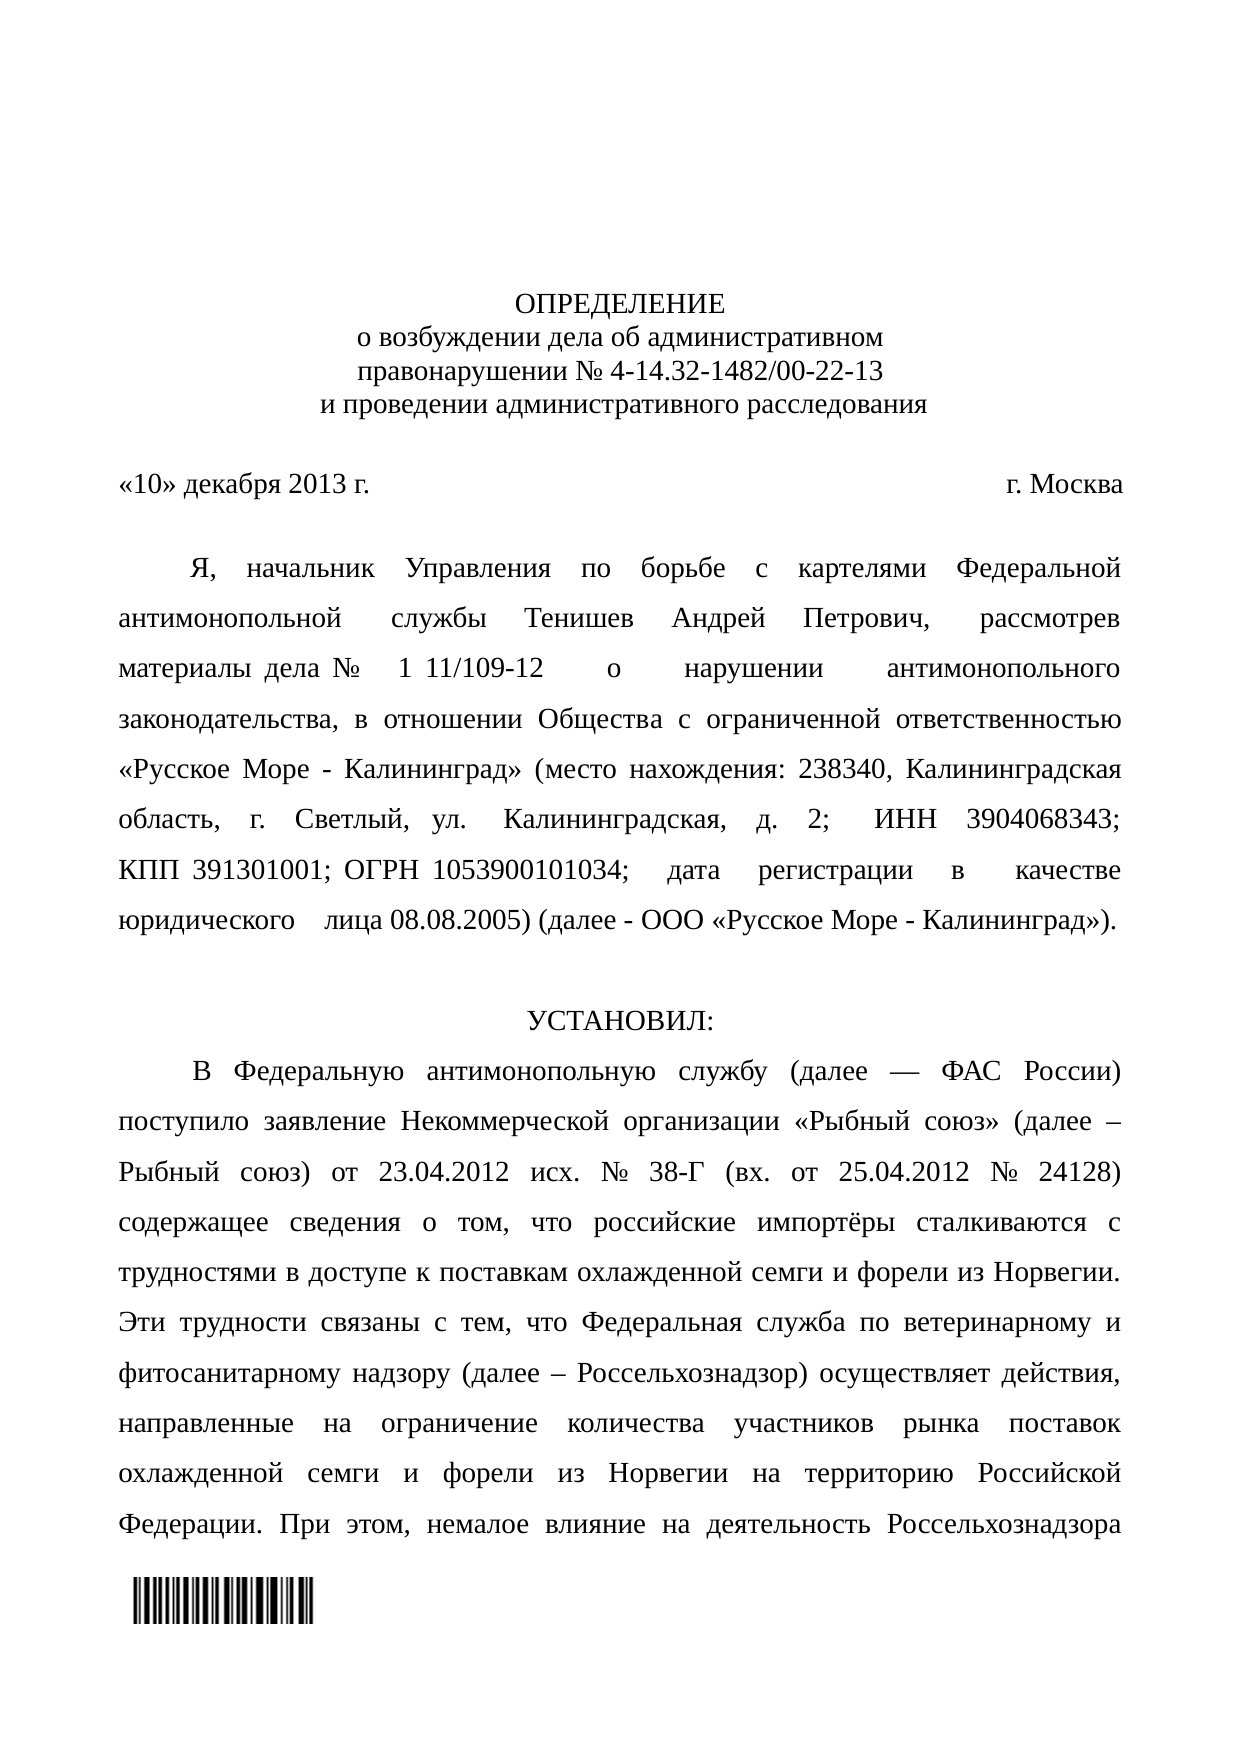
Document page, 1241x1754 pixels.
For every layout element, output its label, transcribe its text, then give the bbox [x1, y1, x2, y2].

text УСТАНОВИЛ: [118, 1003, 1122, 1036]
text КПП 391301001; ОГРН 1053900101034; дата регистрации в качестве юридического лица 08.08.2005) (далее - ООО «Русское Море - Калининград»). [118, 852, 1122, 936]
table_header «10» декабря 2013 г. [118, 466, 612, 499]
text В Федеральную антимонопольную службу (далее — ФАС России) поступило заявление Некоммерческой организации «Рыбный союз» (далее – Рыбный союз) от 23.04.2012 исх. № 38-Г (вх. от 25.04.2012 № 24128) содержащее сведения о том, что российские импортёры сталкиваются с трудностями в доступе к поставкам охлажденной семги и форели из Норвегии. Эти трудности связаны с тем, что Федеральная служба по ветеринарному и фитосанитарному надзору (далее – Россельхознадзор) осуществляет действия, направленные на ограничение количества участников рынка поставок охлажденной семги и форели из Норвегии на территорию Российской Федерации. При этом, немалое влияние на деятельность Россельхознадзора [118, 1053, 1122, 1539]
picture [118, 1577, 331, 1624]
table_header г. Москва [612, 466, 1123, 499]
text о возбуждении дела об административном [118, 319, 1122, 353]
text и проведении административного расследования [118, 386, 1122, 420]
text Я, начальник Управления по борьбе с картелями Федеральной антимонопольной службы Тенишев Андрей Петрович, рассмотрев материалы дела № 1 11/109-12 о нарушении антимонопольного законодательства, в отношении Общества с ограниченной ответственностью «Русское Море - Калининград» (место нахождения: 238340, Калининградская область, г. Светлый, ул. Калининградская, д. 2; ИНН 3904068343; [118, 550, 1122, 835]
text ОПРЕДЕЛЕНИЕ [118, 286, 1122, 319]
text правонарушении № 4-14.32-1482/00-22-13 [118, 353, 1122, 386]
